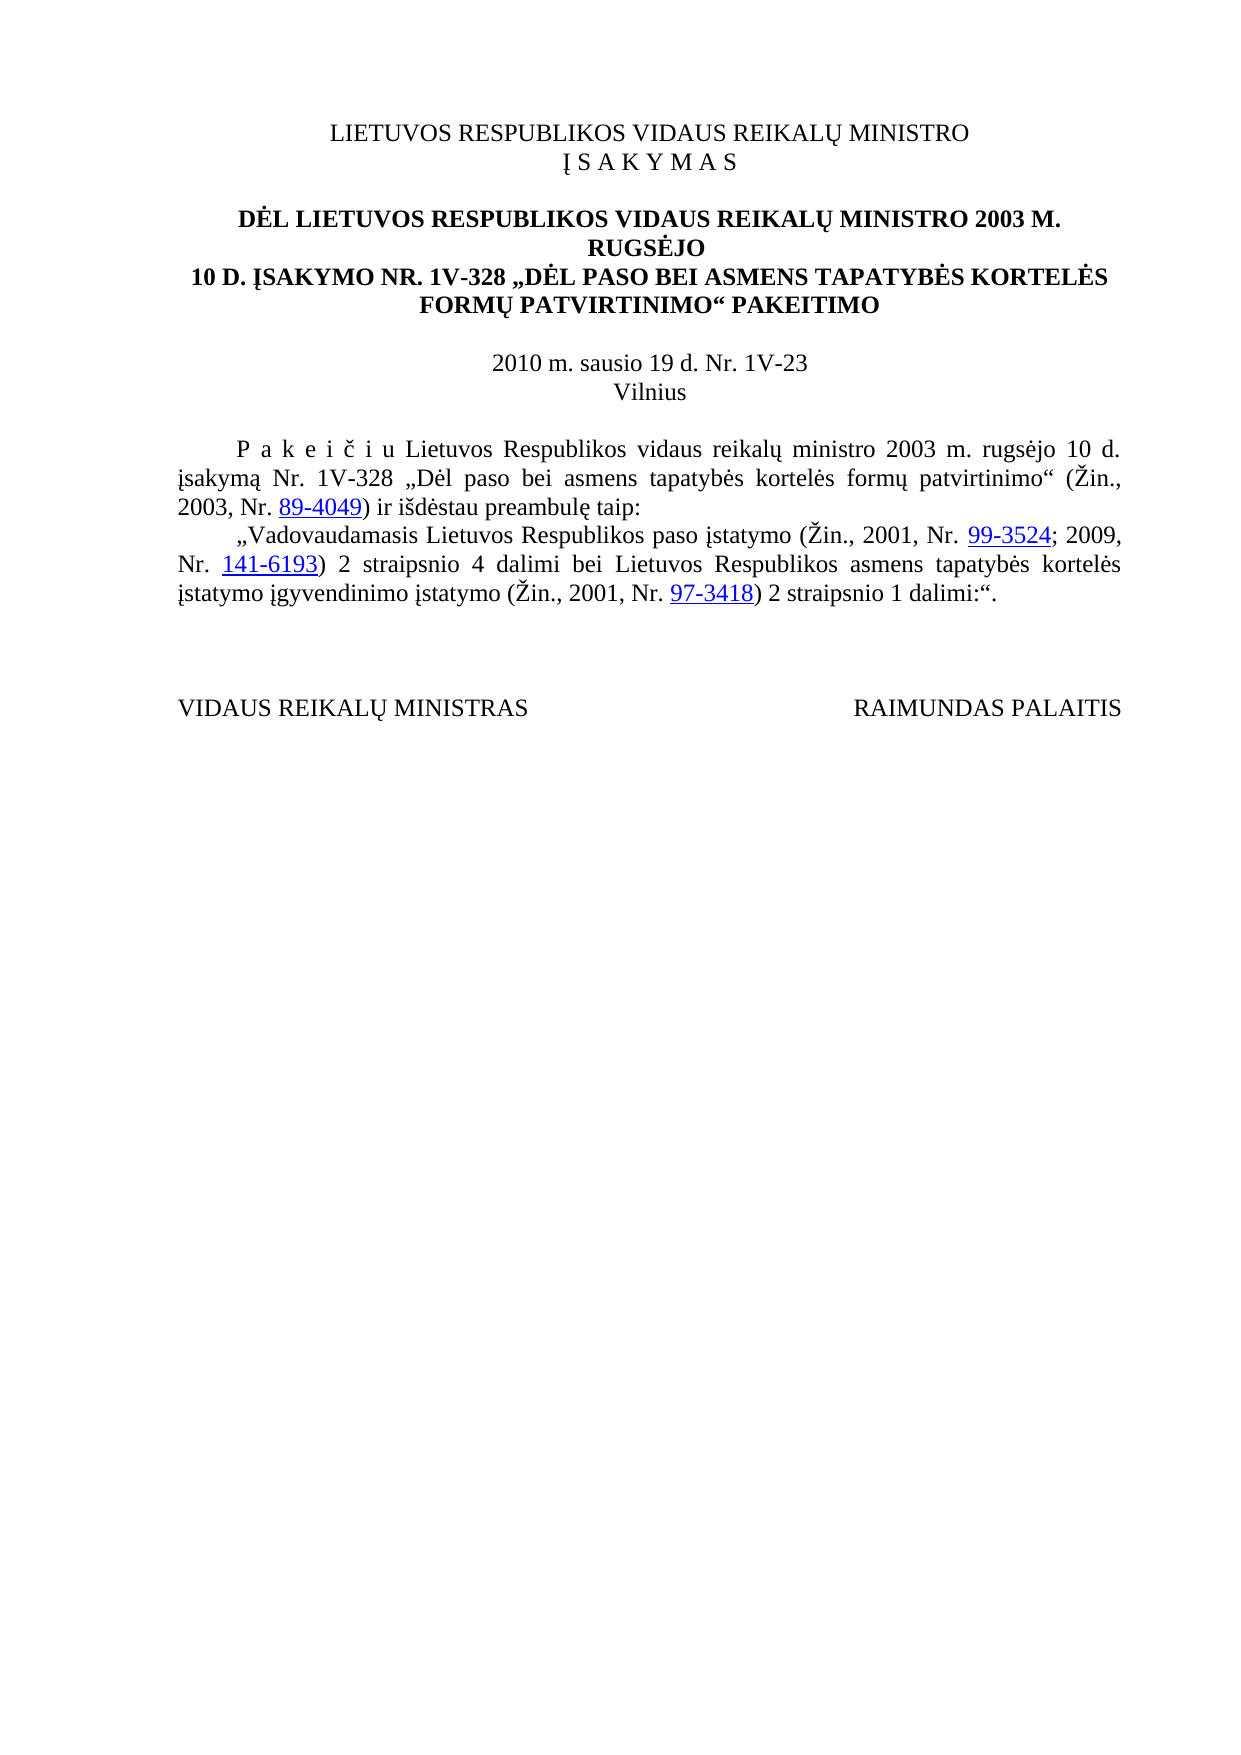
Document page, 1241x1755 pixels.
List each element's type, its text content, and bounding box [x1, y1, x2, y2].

text DĖL LIETUVOS RESPUBLIKOS VIDAUS REIKALŲ MINISTRO 2003 M. RUGSĖJO 10 D. ĮSAKYMO Nr. 1V-328 „DĖL PASO BEI ASMENS TAPATYBĖS KORTELĖS FORMŲ PATVIRTINIMO“ PAKEITIMO [177, 204, 1122, 319]
text P a k e i č i u Lietuvos Respublikos vidaus reikalų ministro 2003 m. rugsėjo 10 d. įsakymą Nr. 1V-328 „Dėl paso bei asmens tapatybės kortelės formų patvirtinimo“ (Žin., 2003, Nr. 89-4049) ir išdėstau preambulę taip: [177, 434, 1122, 521]
text 2010 m. sausio 19 d. Nr. 1V-23 [177, 348, 1122, 377]
text Vidaus reikalų ministras Raimundas Palaitis [177, 693, 1122, 722]
text Į S A K Y M A S [177, 147, 1122, 176]
text LIETUVOS RESPUBLIKOS VIDAUS REIKALŲ MINISTRO [177, 118, 1122, 147]
text Vilnius [177, 377, 1122, 406]
text „Vadovaudamasis Lietuvos Respublikos paso įstatymo (Žin., 2001, Nr. 99-3524; 2009, Nr. 141-6193) 2 straipsnio 4 dalimi bei Lietuvos Respublikos asmens tapatybės kortelės įstatymo įgyvendinimo įstatymo (Žin., 2001, Nr. 97-3418) 2 straipsnio 1 dalimi:“. [177, 521, 1122, 607]
